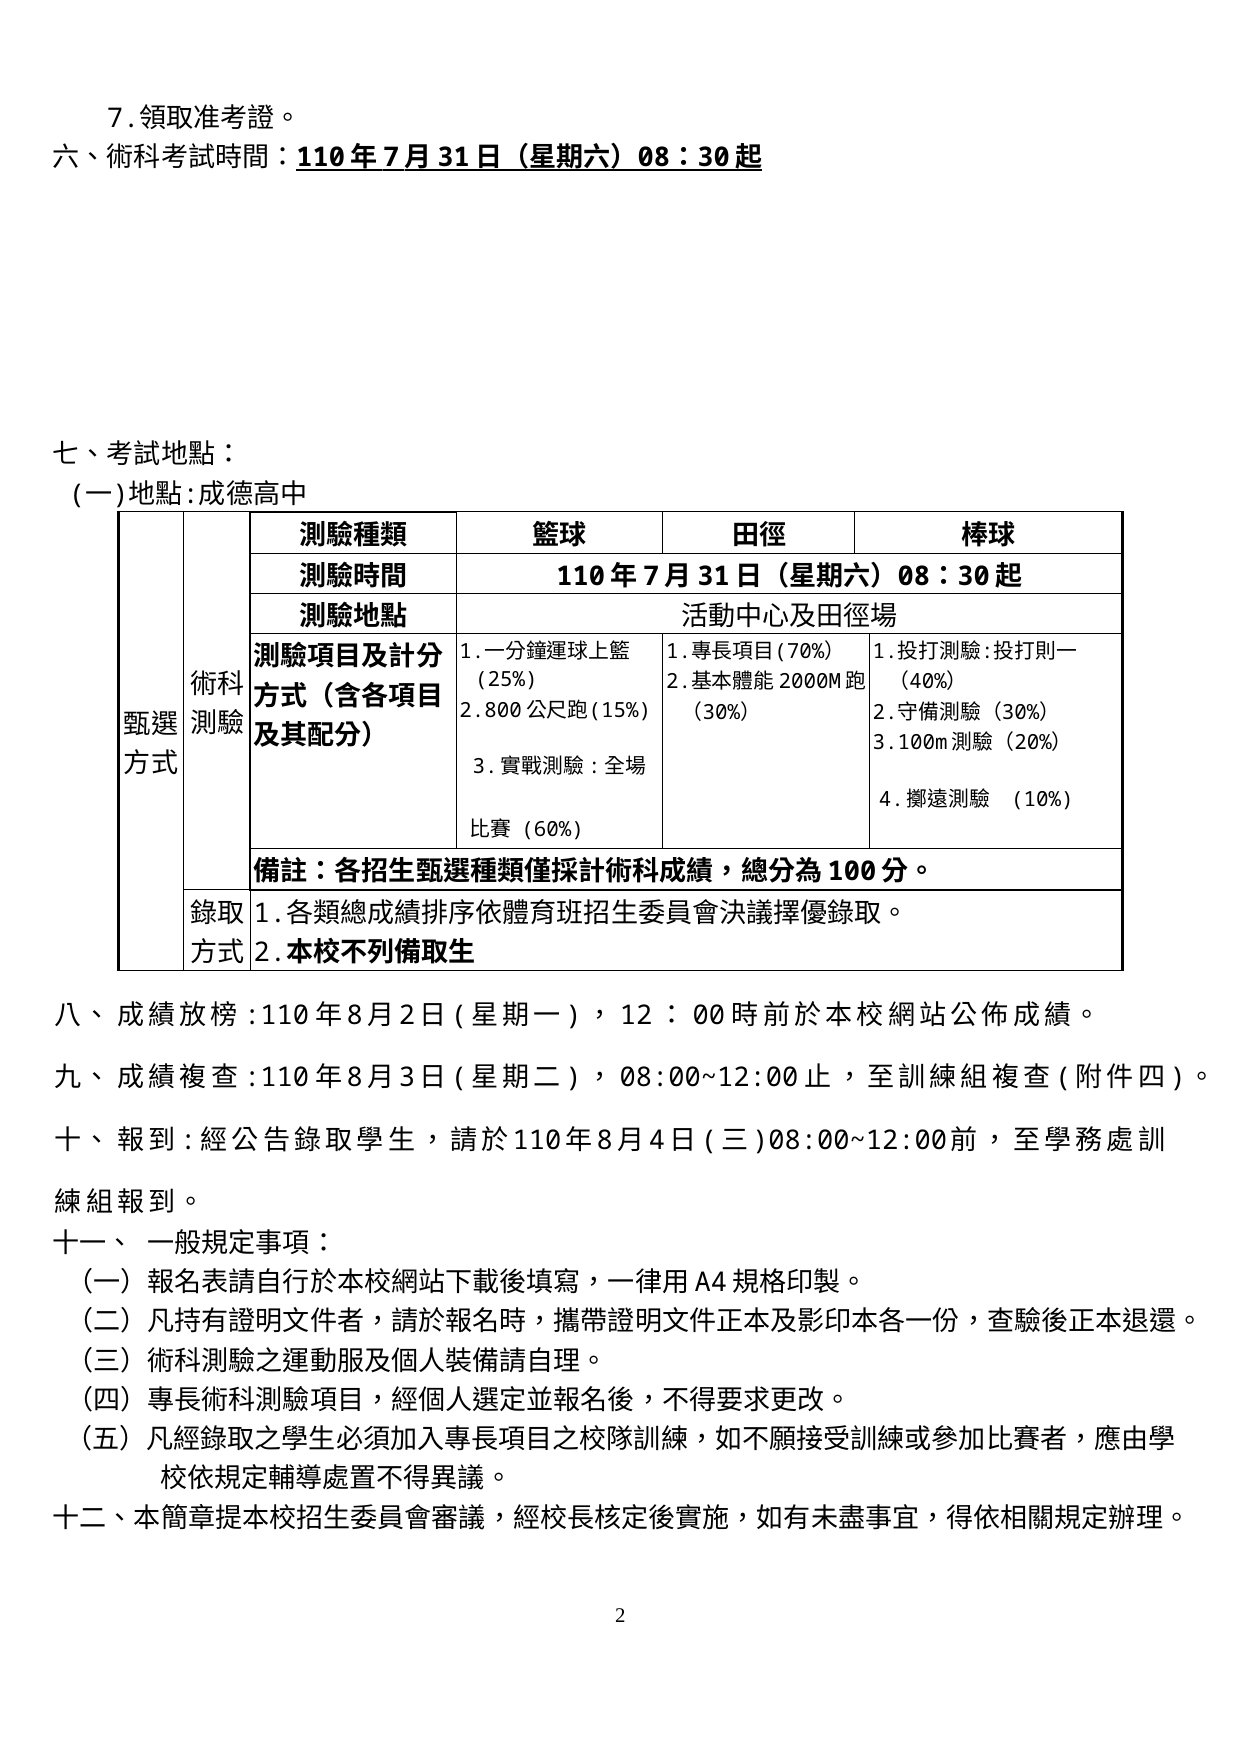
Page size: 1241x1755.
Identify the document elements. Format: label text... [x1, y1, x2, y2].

table_cell 測驗地點 [251, 594, 456, 633]
table_header 籃球 [457, 512, 662, 552]
text 八、成績放榜:110年8月2日(星期一)，12：00時前於本校網站公佈成績。 [52, 971, 1188, 1033]
table_cell 測驗項目及計分方式（含各項目及其配分） [251, 634, 456, 848]
text 十、報到:經公告錄取學生，請於110年8月4日(三)08:00~12:00前，至學務處訓練組報到。 [52, 1096, 1188, 1221]
table_cell 活動中心及田徑場 [457, 594, 1121, 633]
table_header 甄選 方式 [120, 512, 183, 969]
text （二）凡持有證明文件者，請於報名時，攜帶證明文件正本及影印本各一份，查驗後正本退還。 [52, 1299, 1188, 1338]
table_cell 1.專長項目(70%） 2.基本體能2000M跑（30%） [663, 634, 869, 848]
table_header 術科 測驗 [184, 512, 249, 889]
text 十一、 一般規定事項： [52, 1221, 1188, 1260]
text 十二、本簡章提本校招生委員會審議，經校長核定後實施，如有未盡事宜，得依相關規定辦理。 [52, 1496, 1188, 1535]
text 七、考試地點： [52, 432, 1188, 472]
table_header 田徑 [663, 512, 854, 552]
table_cell 錄取 方式 [184, 890, 250, 969]
table_cell 1.各類總成績排序依體育班招生委員會決議擇優錄取。 2.本校不列備取生 [251, 891, 1121, 969]
text （五）凡經錄取之學生必須加入專長項目之校隊訓練，如不願接受訓練或參加比賽者，應由學校依規定輔導處置不得異議。 [65, 1417, 1188, 1496]
text 六、術科考試時間：110年7月31日（星期六）08：30起 [52, 135, 1188, 174]
text （三）術科測驗之運動服及個人裝備請自理。 [52, 1338, 1188, 1378]
table_cell 110年7月31日（星期六）08：30起 [457, 554, 1121, 593]
text 7.領取准考證。 [52, 96, 1188, 135]
table_cell 1.投打測驗:投打則一（40%） 2.守備測驗（30%） 3.100m測驗（20%） 4.擲遠測驗 (10%) [870, 634, 1121, 848]
text （四）專長術科測驗項目，經個人選定並報名後，不得要求更改。 [52, 1378, 1188, 1417]
table_cell 備註：各招生甄選種類僅採計術科成績，總分為100分。 [251, 849, 1121, 889]
text 九、成績複查:110年8月3日(星期二)，08:00~12:00止，至訓練組複查(附件四)。 [52, 1033, 1188, 1096]
text （一）報名表請自行於本校網站下載後填寫，一律用A4規格印製。 [52, 1260, 1188, 1299]
table_cell 1.一分鐘運球上籃(25%) 2.800公尺跑(15%) 3.實戰測驗:全場比賽 (60%) [457, 634, 662, 848]
text (一)地點:成德高中 [52, 472, 1188, 511]
table_header 測驗種類 [251, 513, 456, 552]
table_header 棒球 [855, 512, 1121, 552]
table_cell 測驗時間 [251, 554, 456, 593]
